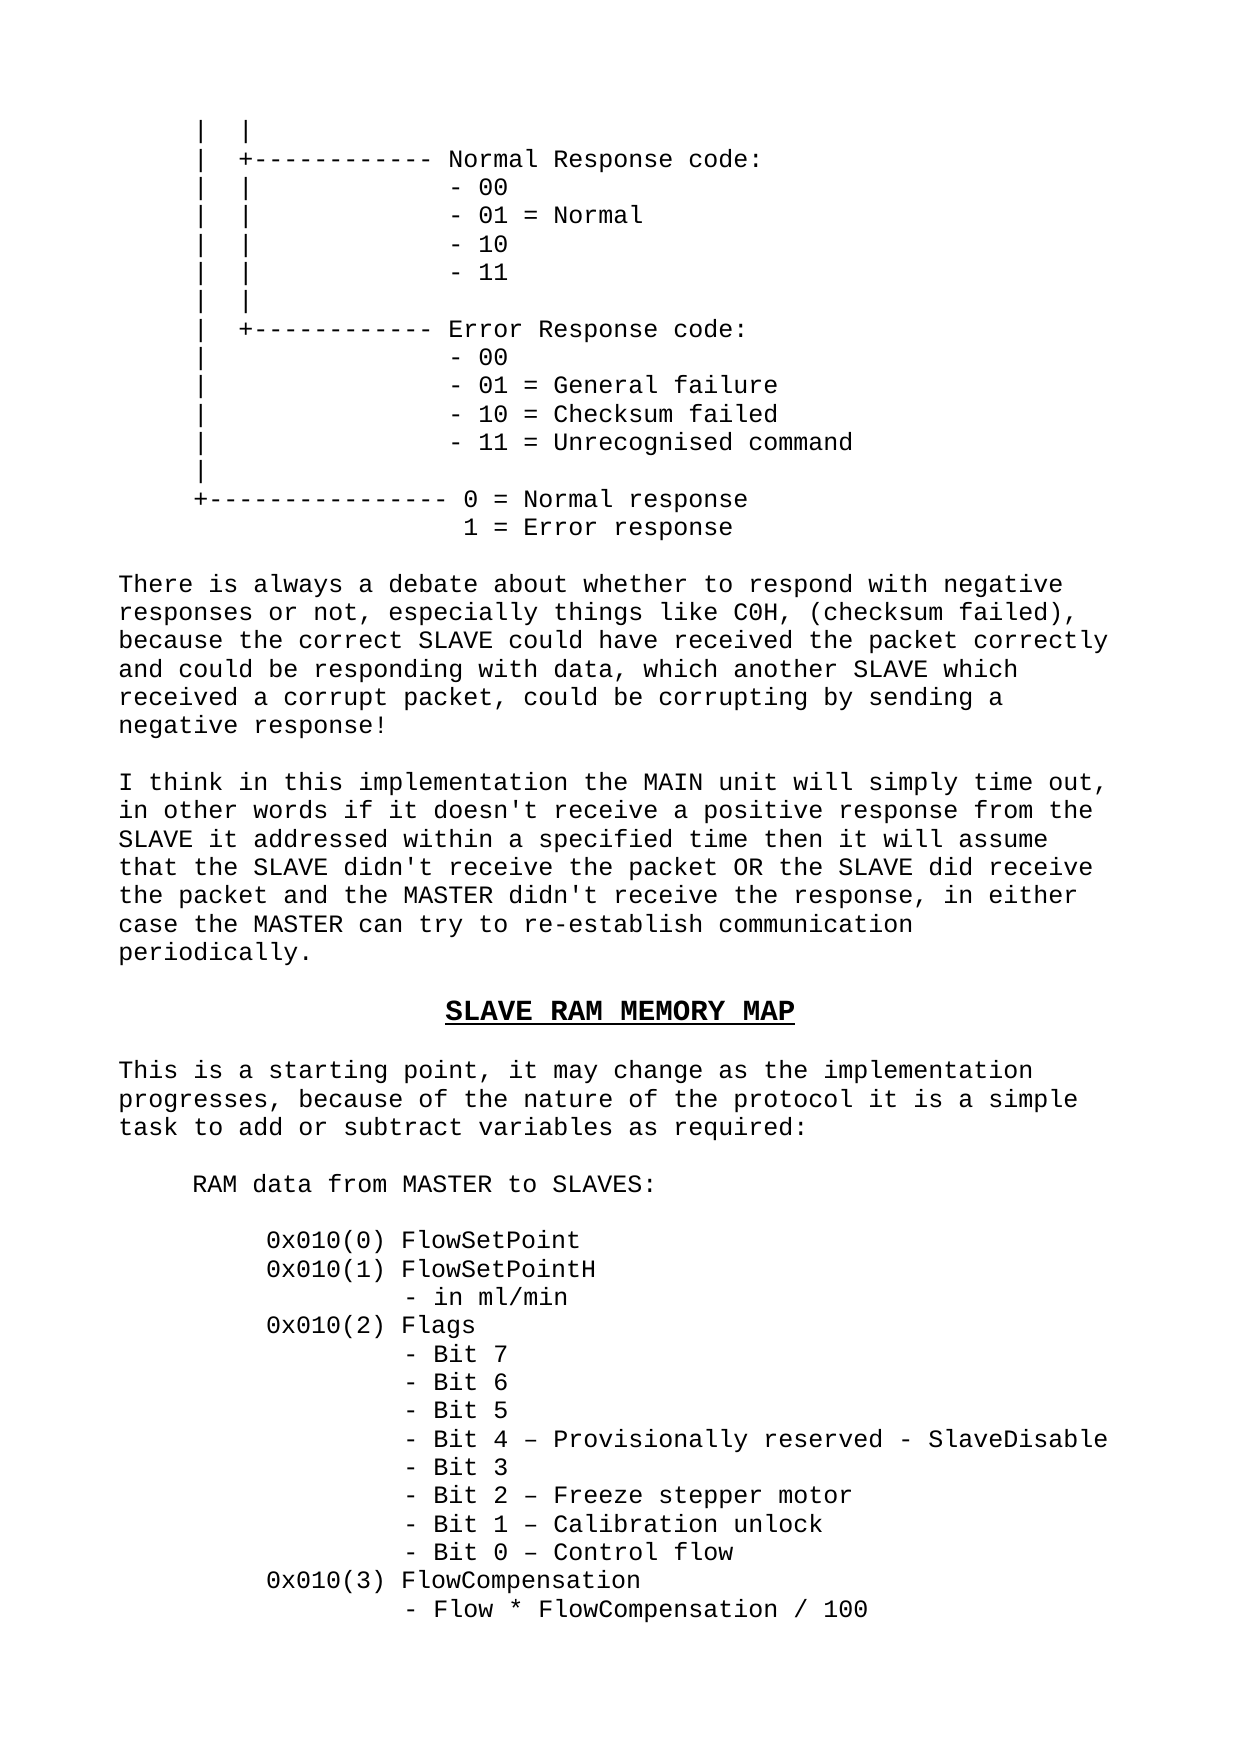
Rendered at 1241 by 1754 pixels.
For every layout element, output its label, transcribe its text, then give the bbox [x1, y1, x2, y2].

text - in ml/min [118, 1284, 1122, 1313]
text | - 10 = Checksum failed [118, 401, 1122, 430]
text I think in this implementation the MAIN unit will simply time out, in other words if it doesn't receive a positive response from the SLAVE it addressed within a specified time then it will assume that the SLAVE didn't receive the packet OR the SLAVE did receive the packet and the MASTER didn't receive the response, in either case the MASTER can try to re-establish communication periodically. [118, 770, 1122, 968]
text | | [118, 288, 1122, 316]
text - Bit 3 [118, 1454, 1122, 1483]
text - Bit 7 [118, 1341, 1122, 1369]
text 0x010(3) FlowCompensation [118, 1568, 1122, 1596]
text SLAVE RAM MEMORY MAP [118, 996, 1122, 1029]
text | | - 10 [118, 231, 1122, 260]
text | | [118, 118, 1122, 146]
text +---------------- 0 = Normal response [118, 486, 1122, 515]
text 0x010(2) Flags [118, 1313, 1122, 1341]
text | - 01 = General failure [118, 373, 1122, 401]
text - Bit 6 [118, 1369, 1122, 1398]
text 0x010(0) FlowSetPoint [118, 1228, 1122, 1256]
text | - 11 = Unrecognised command [118, 430, 1122, 458]
text - Bit 2 – Freeze stepper motor [118, 1483, 1122, 1511]
text - Bit 5 [118, 1398, 1122, 1426]
text - Bit 1 – Calibration unlock [118, 1511, 1122, 1539]
text - Flow * FlowCompensation / 100 [118, 1596, 1122, 1624]
text - Bit 4 – Provisionally reserved - SlaveDisable [118, 1426, 1122, 1454]
text | | - 01 = Normal [118, 203, 1122, 231]
text | +------------ Error Response code: [118, 316, 1122, 345]
text | +------------ Normal Response code: [118, 146, 1122, 175]
text | | - 11 [118, 260, 1122, 288]
text - Bit 0 – Control flow [118, 1539, 1122, 1568]
text There is always a debate about whether to respond with negative responses or not, especially things like C0H, (checksum failed), because the correct SLAVE could have received the packet correctly and could be responding with data, which another SLAVE which received a corrupt packet, could be corrupting by sending a negative response! [118, 571, 1122, 741]
text This is a starting point, it may change as the implementation progresses, because of the nature of the protocol it is a simple task to add or subtract variables as required: [118, 1058, 1122, 1143]
text RAM data from MASTER to SLAVES: [118, 1171, 1122, 1199]
text | - 00 [118, 345, 1122, 373]
text | | - 00 [118, 175, 1122, 203]
text 1 = Error response [118, 515, 1122, 543]
text | [118, 458, 1122, 486]
text 0x010(1) FlowSetPointH [118, 1256, 1122, 1284]
